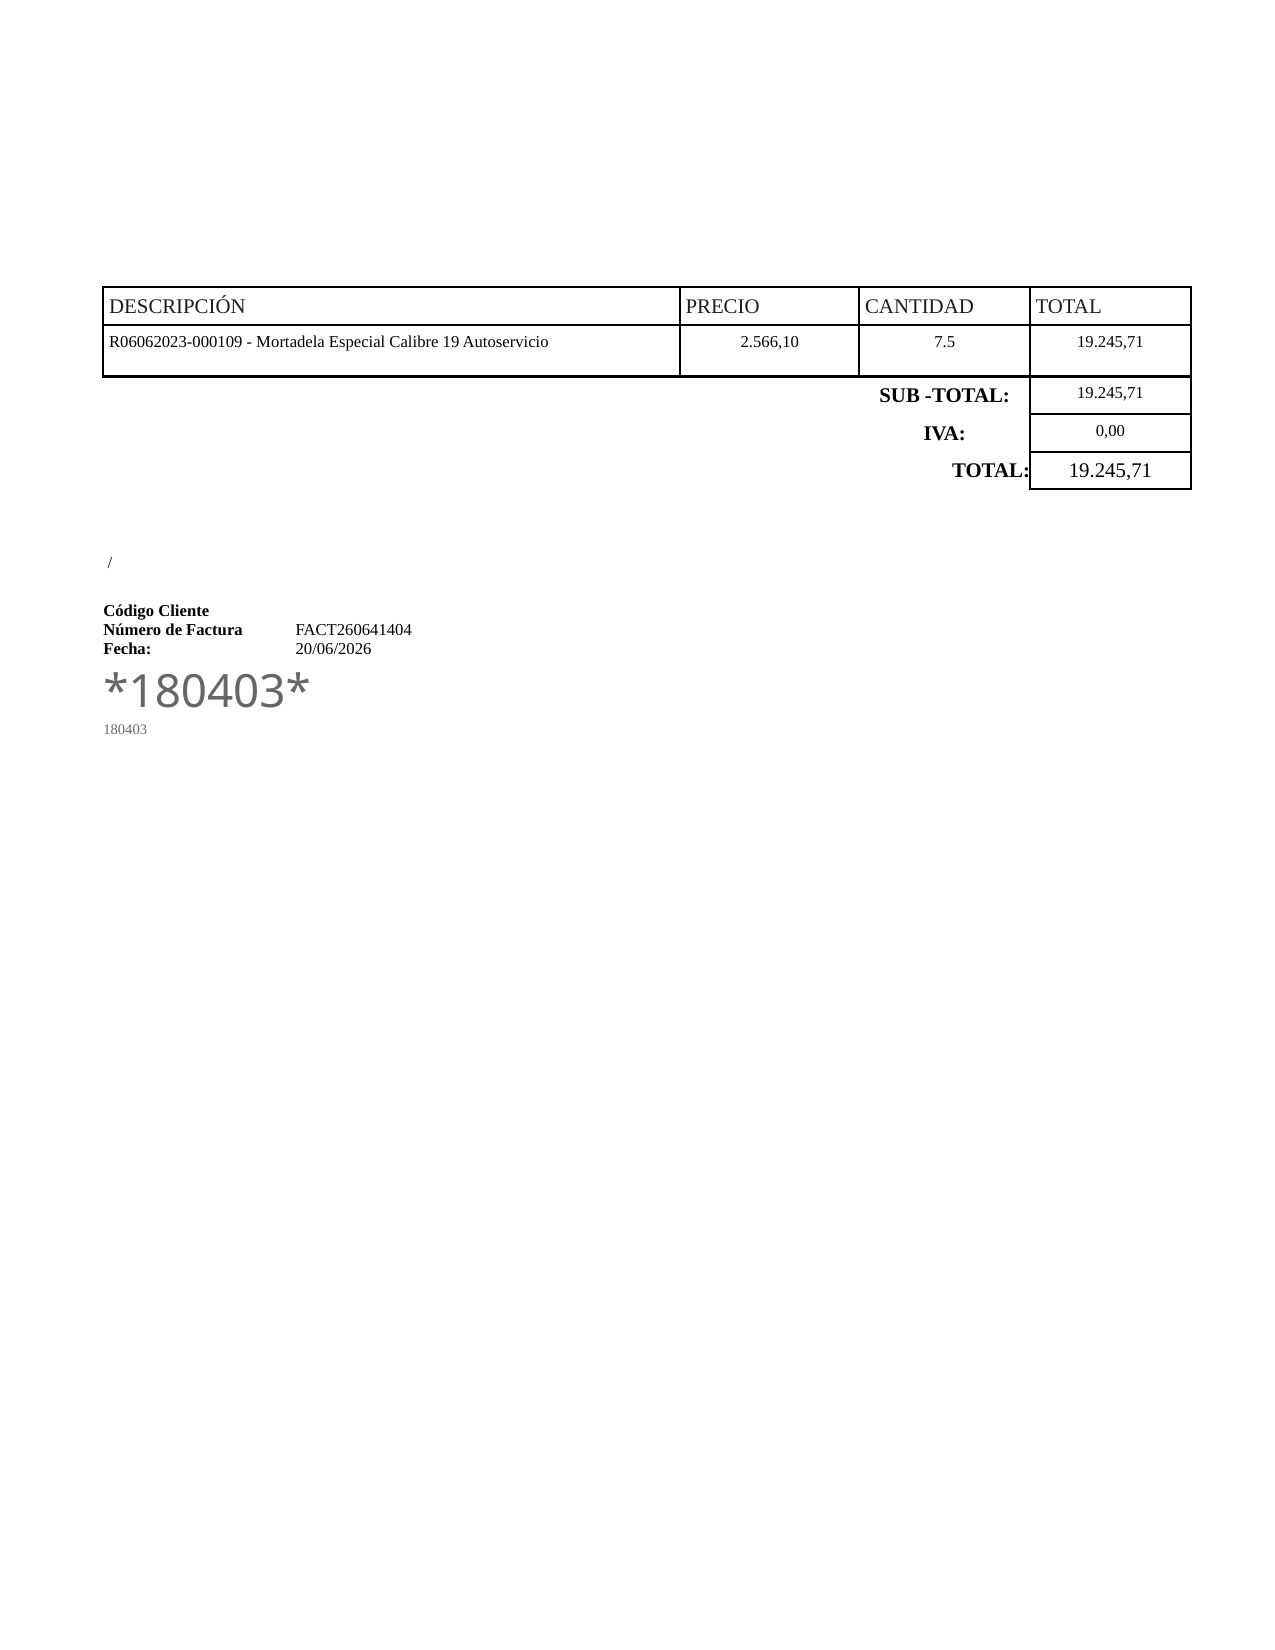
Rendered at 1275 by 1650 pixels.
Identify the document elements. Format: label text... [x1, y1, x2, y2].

table_cell [103, 534, 858, 553]
table_cell 0,00 [1031, 415, 1190, 451]
table_cell 20/06/2026 [295, 639, 517, 658]
table_cell / [103, 553, 858, 572]
table_header DESCRIPCIÓN [104, 288, 679, 323]
table_cell 2.566,10 [681, 326, 858, 375]
table_cell FACT260641404 [295, 620, 517, 639]
text *180403* [103, 658, 1137, 721]
table_cell Fecha: [103, 639, 295, 658]
table_header Código Cliente [103, 601, 295, 620]
table_header [295, 601, 517, 620]
table_cell [103, 378, 859, 488]
table_cell 19.245,71 [1031, 326, 1190, 375]
table_header PRECIO [681, 288, 858, 323]
table_header TOTAL [1031, 288, 1190, 323]
table_cell R06062023-000109 - Mortadela Especial Calibre 19 Autoservicio [104, 326, 679, 375]
table_cell IVA: [859, 413, 1029, 451]
table_cell SUB -TOTAL: [859, 378, 1029, 413]
table_cell Número de Factura [103, 620, 295, 639]
table_cell [103, 514, 858, 533]
table_header [103, 490, 858, 514]
table_header CANTIDAD [860, 288, 1029, 323]
table_cell 7.5 [860, 326, 1029, 375]
text 180403 [103, 721, 1137, 737]
table_cell 19.245,71 [1031, 378, 1190, 413]
table_cell TOTAL: [859, 451, 1029, 488]
table_cell 19.245,71 [1031, 453, 1190, 488]
